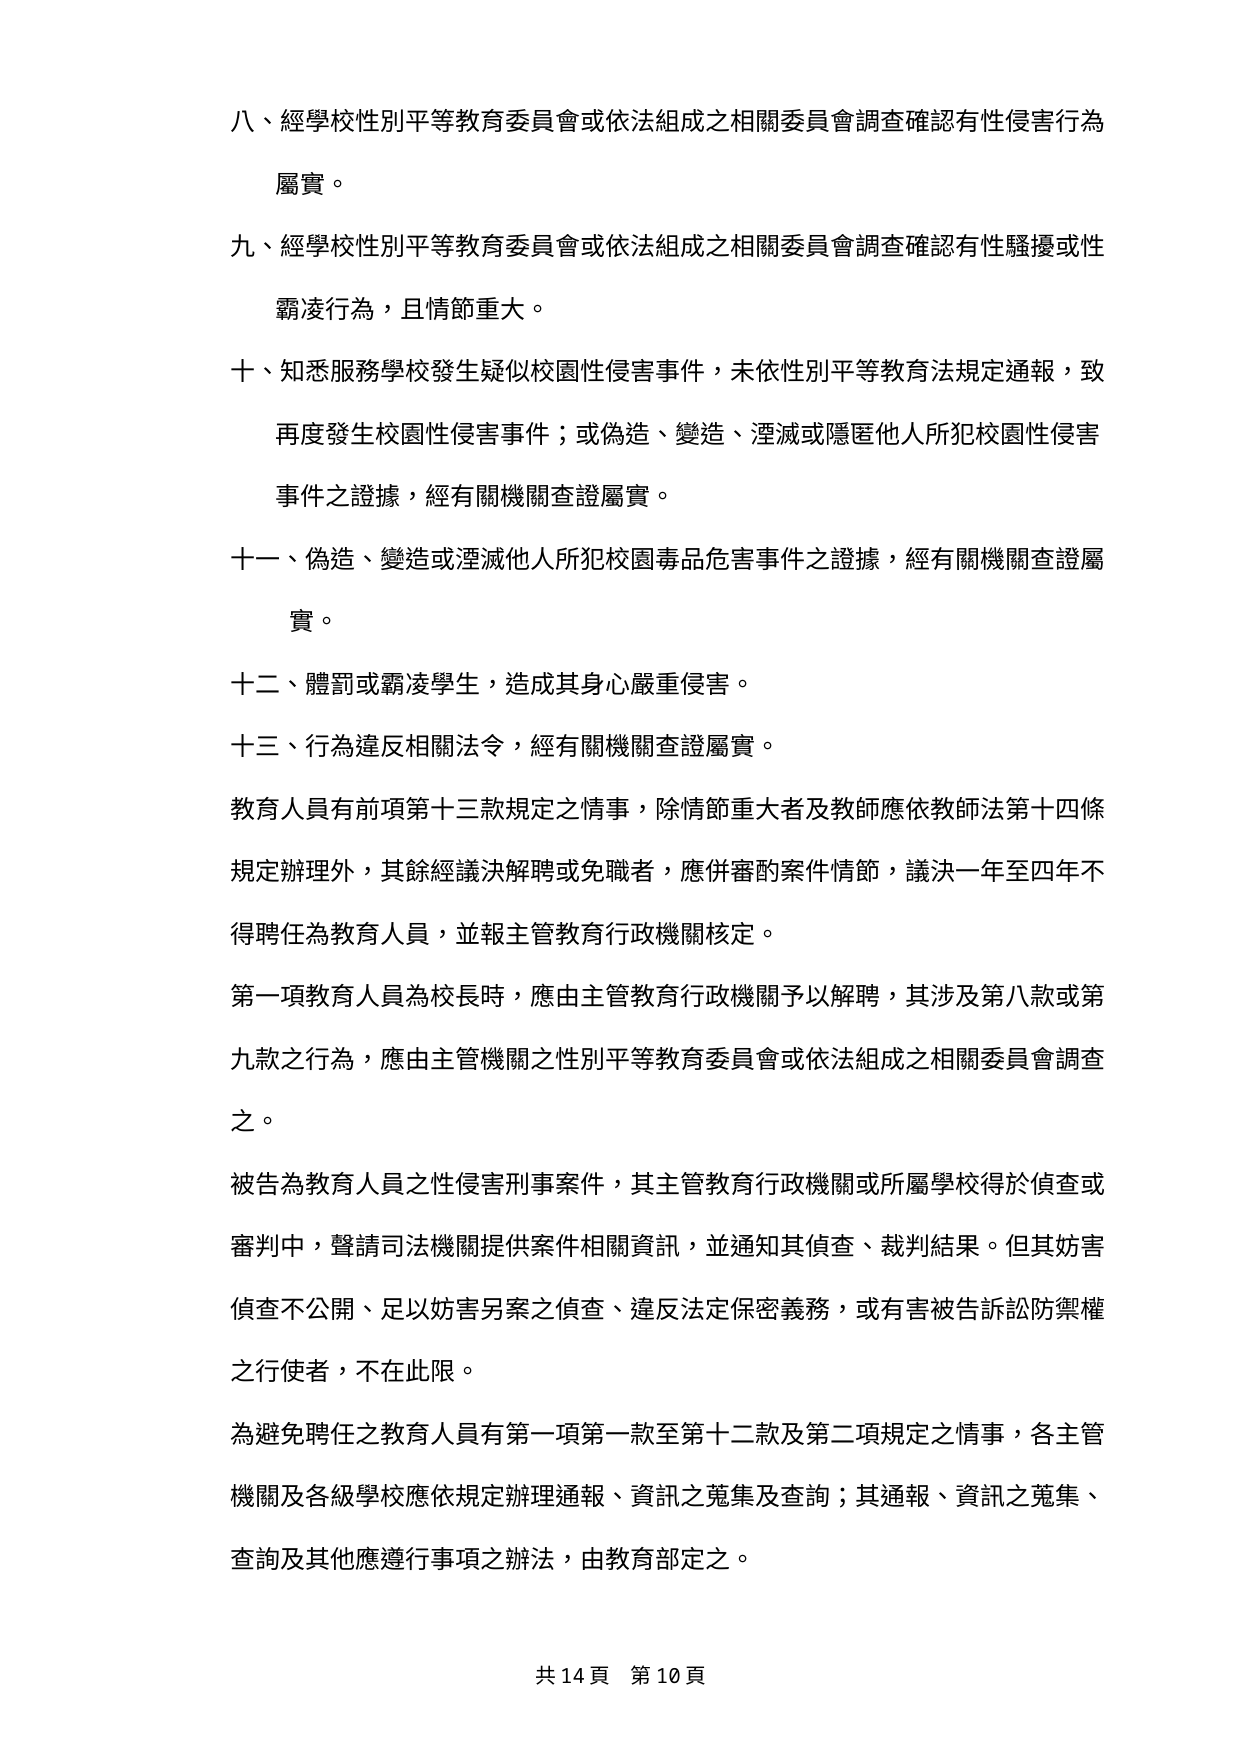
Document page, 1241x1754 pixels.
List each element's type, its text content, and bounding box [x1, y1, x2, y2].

text 八、經學校性別平等教育委員會或依法組成之相關委員會調查確認有性侵害行為屬實。 [231, 78, 1122, 203]
text 十三、行為違反相關法令，經有關機關查證屬實。 [231, 703, 1122, 766]
text 為避免聘任之教育人員有第一項第一款至第十二款及第二項規定之情事，各主管機關及各級學校應依規定辦理通報、資訊之蒐集及查詢；其通報、資訊之蒐集、查詢及其他應遵行事項之辦法，由教育部定之。 [231, 1391, 1122, 1578]
text 九、經學校性別平等教育委員會或依法組成之相關委員會調查確認有性騷擾或性霸凌行為，且情節重大。 [231, 203, 1122, 328]
text 教育人員有前項第十三款規定之情事，除情節重大者及教師應依教師法第十四條規定辦理外，其餘經議決解聘或免職者，應併審酌案件情節，議決一年至四年不得聘任為教育人員，並報主管教育行政機關核定。 [231, 766, 1122, 953]
text 第一項教育人員為校長時，應由主管教育行政機關予以解聘，其涉及第八款或第九款之行為，應由主管機關之性別平等教育委員會或依法組成之相關委員會調查之。 [231, 953, 1122, 1141]
text 被告為教育人員之性侵害刑事案件，其主管教育行政機關或所屬學校得於偵查或審判中，聲請司法機關提供案件相關資訊，並通知其偵查、裁判結果。但其妨害偵查不公開、足以妨害另案之偵查、違反法定保密義務，或有害被告訴訟防禦權之行使者，不在此限。 [231, 1141, 1122, 1391]
text 十、知悉服務學校發生疑似校園性侵害事件，未依性別平等教育法規定通報，致再度發生校園性侵害事件；或偽造、變造、湮滅或隱匿他人所犯校園性侵害事件之證據，經有關機關查證屬實。 [231, 328, 1122, 516]
text 十二、體罰或霸凌學生，造成其身心嚴重侵害。 [231, 641, 1122, 703]
text 十一、偽造、變造或湮滅他人所犯校園毒品危害事件之證據，經有關機關查證屬實。 [231, 516, 1122, 641]
